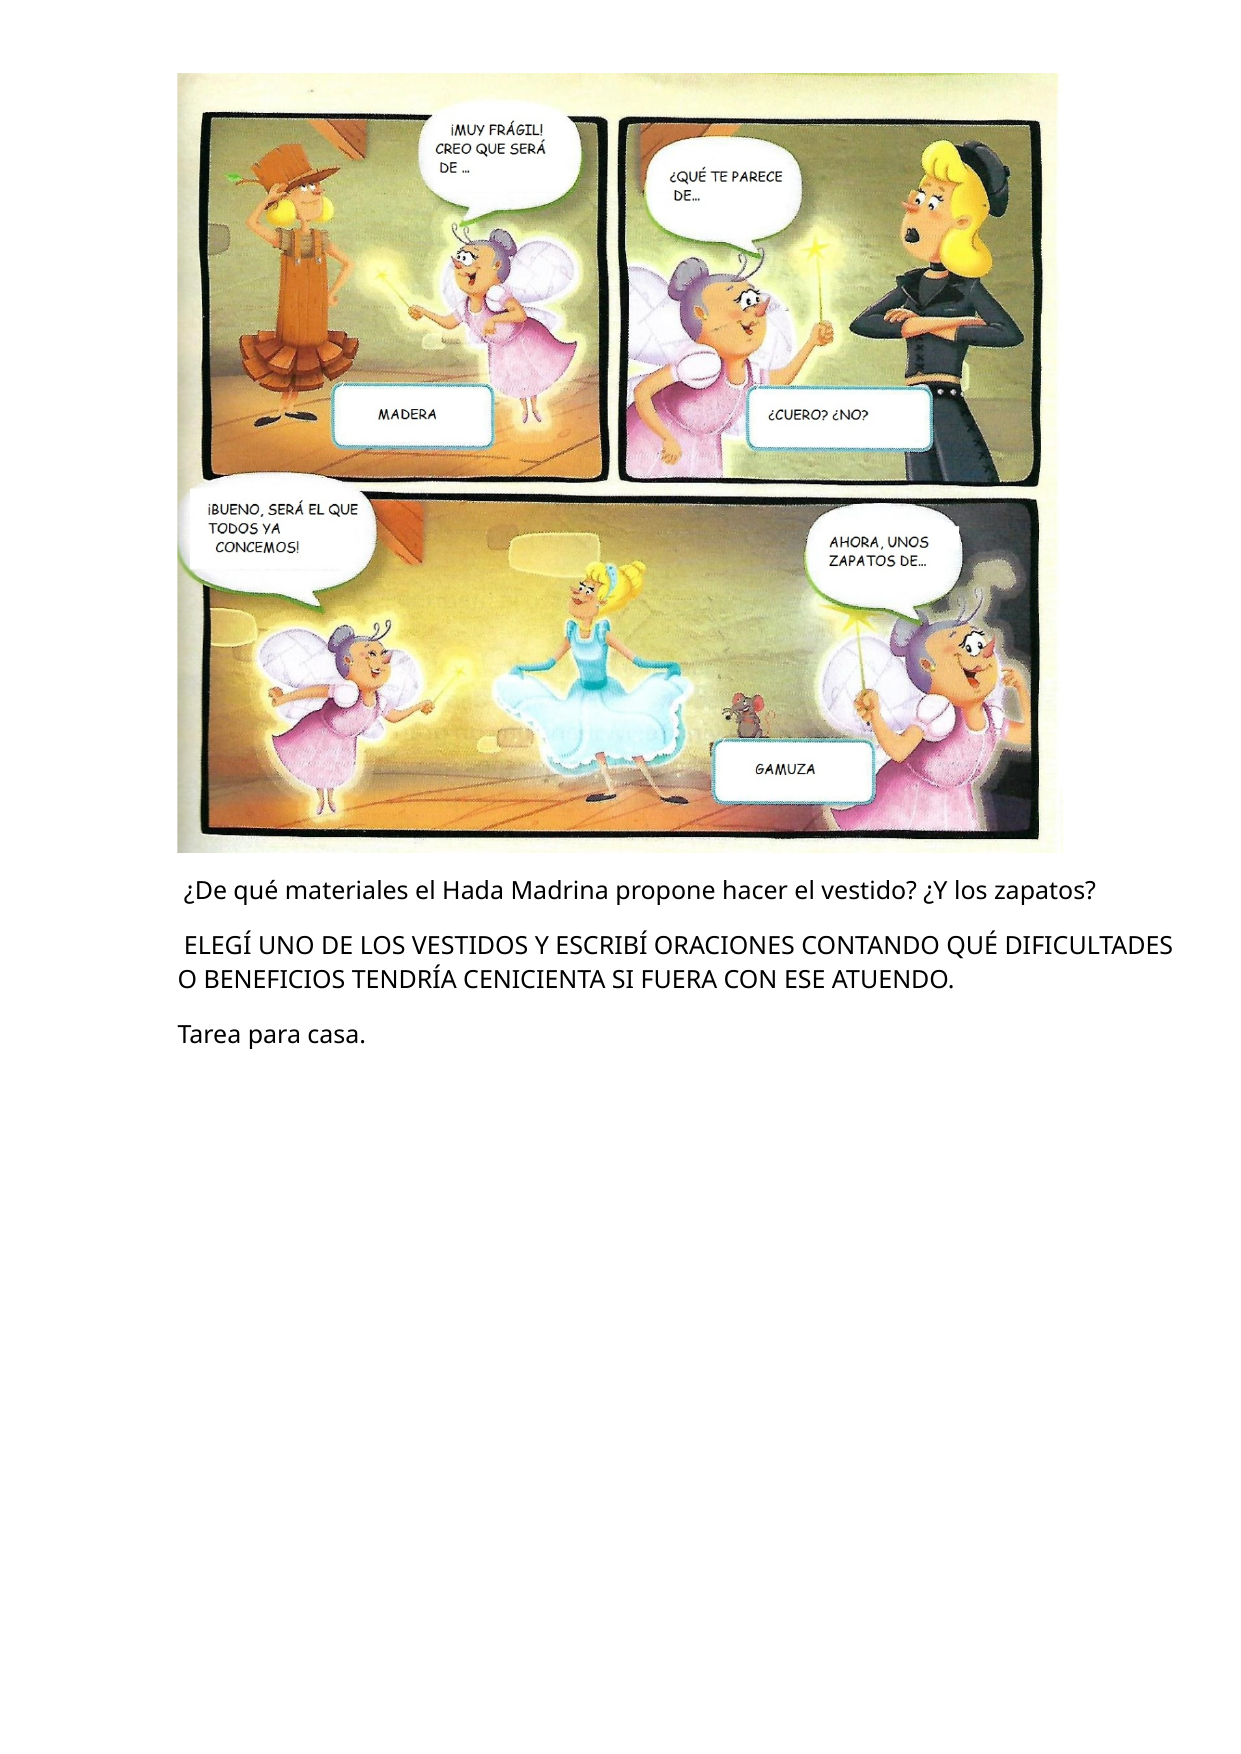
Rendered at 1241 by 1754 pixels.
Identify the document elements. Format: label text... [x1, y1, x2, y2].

text Tarea para casa. [177, 1017, 1181, 1051]
text ¿De qué materiales el Hada Madrina propone hacer el vestido? ¿Y los zapatos? [177, 873, 1181, 907]
text ELEGÍ UNO DE LOS VESTIDOS Y ESCRIBÍ ORACIONES CONTANDO QUÉ DIFICULTADES O BENEFICIOS TENDRÍA CENICIENTA SI FUERA CON ESE ATUENDO. [177, 928, 1181, 996]
